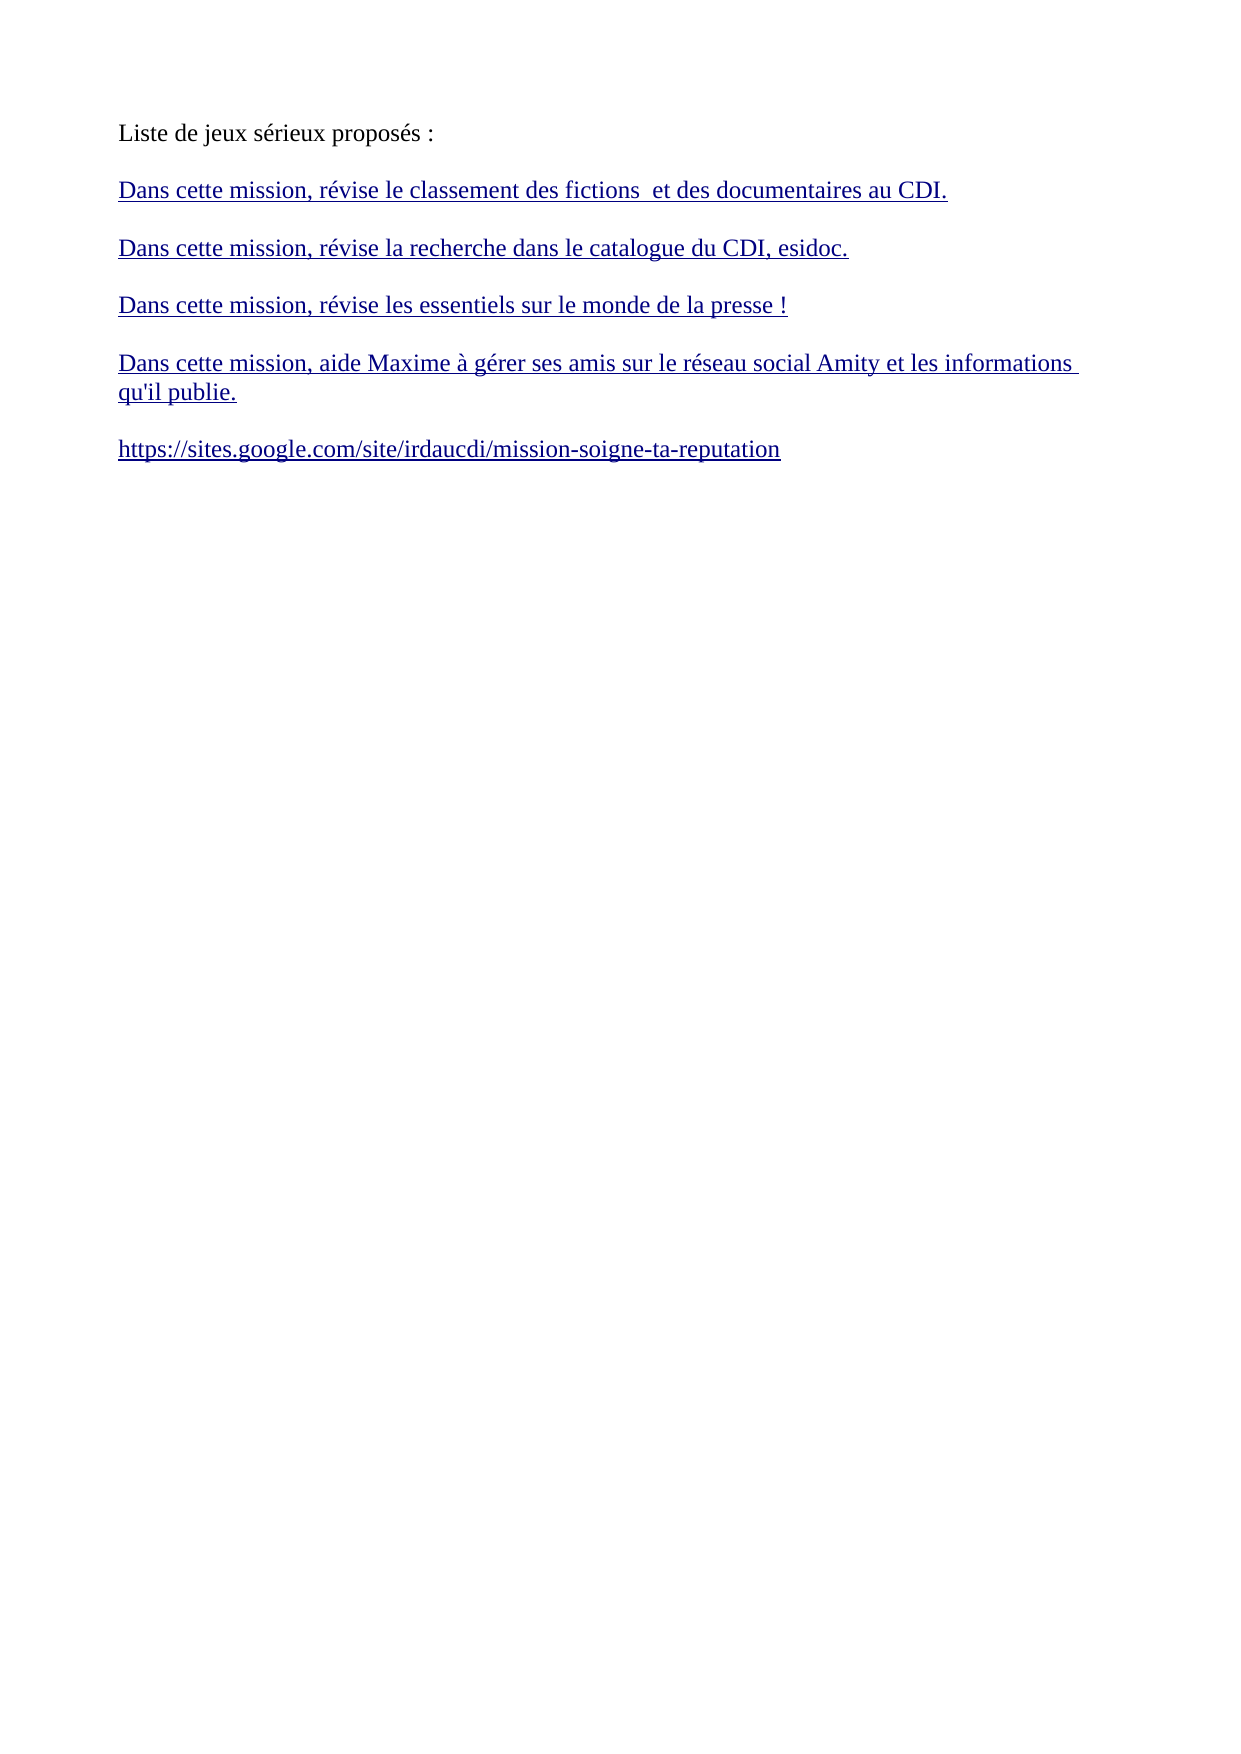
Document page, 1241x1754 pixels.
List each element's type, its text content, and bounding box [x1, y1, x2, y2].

text Dans cette mission, révise la recherche dans le catalogue du CDI, esidoc. [118, 233, 1122, 262]
text Liste de jeux sérieux proposés : [118, 118, 1122, 147]
text Dans cette mission, aide Maxime à gérer ses amis sur le réseau social Amity et les informations qu'il publie. [118, 348, 1122, 406]
text Dans cette mission, révise les essentiels sur le monde de la presse ! [118, 291, 1122, 319]
text Dans cette mission, révise le classement des fictions et des documentaires au CDI. [118, 176, 1122, 204]
text https://sites.google.com/site/irdaucdi/mission-soigne-ta-reputation [118, 434, 1122, 463]
